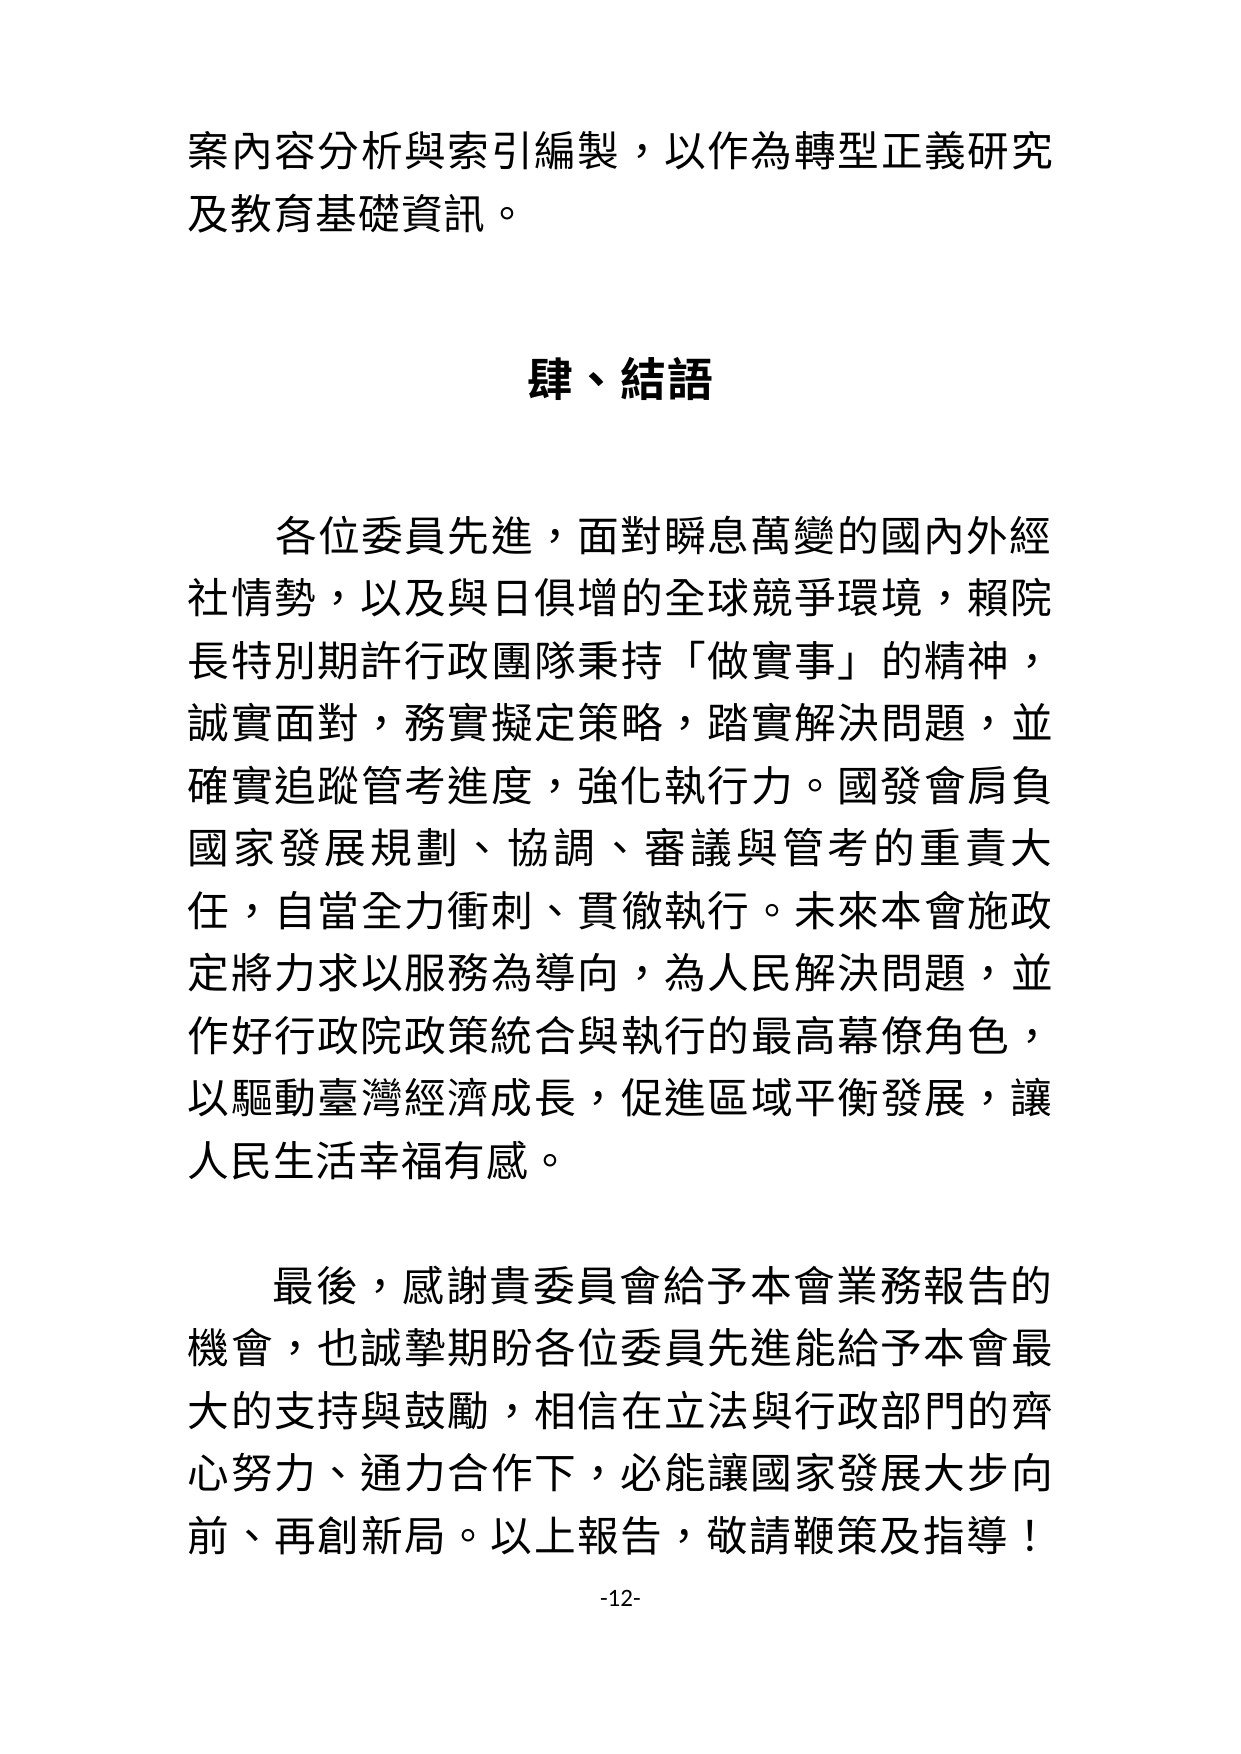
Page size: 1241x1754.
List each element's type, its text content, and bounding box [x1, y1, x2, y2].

text 最後，感謝貴委員會給予本會業務報告的機會，也誠摯期盼各位委員先進能給予本會最大的支持與鼓勵，相信在立法與行政部門的齊心努力、通力合作下，必能讓國家發展大步向前、再創新局。以上報告，敬請鞭策及指導！ [187, 1242, 1053, 1554]
text 肆、結語 [187, 304, 1053, 429]
text 案內容分析與索引編製，以作為轉型正義研究及教育基礎資訊。 [187, 117, 1053, 242]
text 各位委員先進，面對瞬息萬變的國內外經社情勢，以及與日俱增的全球競爭環境，賴院長特別期許行政團隊秉持「做實事」的精神，誠實面對，務實擬定策略，踏實解決問題，並確實追蹤管考進度，強化執行力。國發會肩負國家發展規劃、協調、審議與管考的重責大任，自當全力衝刺、貫徹執行。未來本會施政定將力求以服務為導向，為人民解決問題，並作好行政院政策統合與執行的最高幕僚角色，以驅動臺灣經濟成長，促進區域平衡發展，讓人民生活幸福有感。 [187, 492, 1053, 1179]
